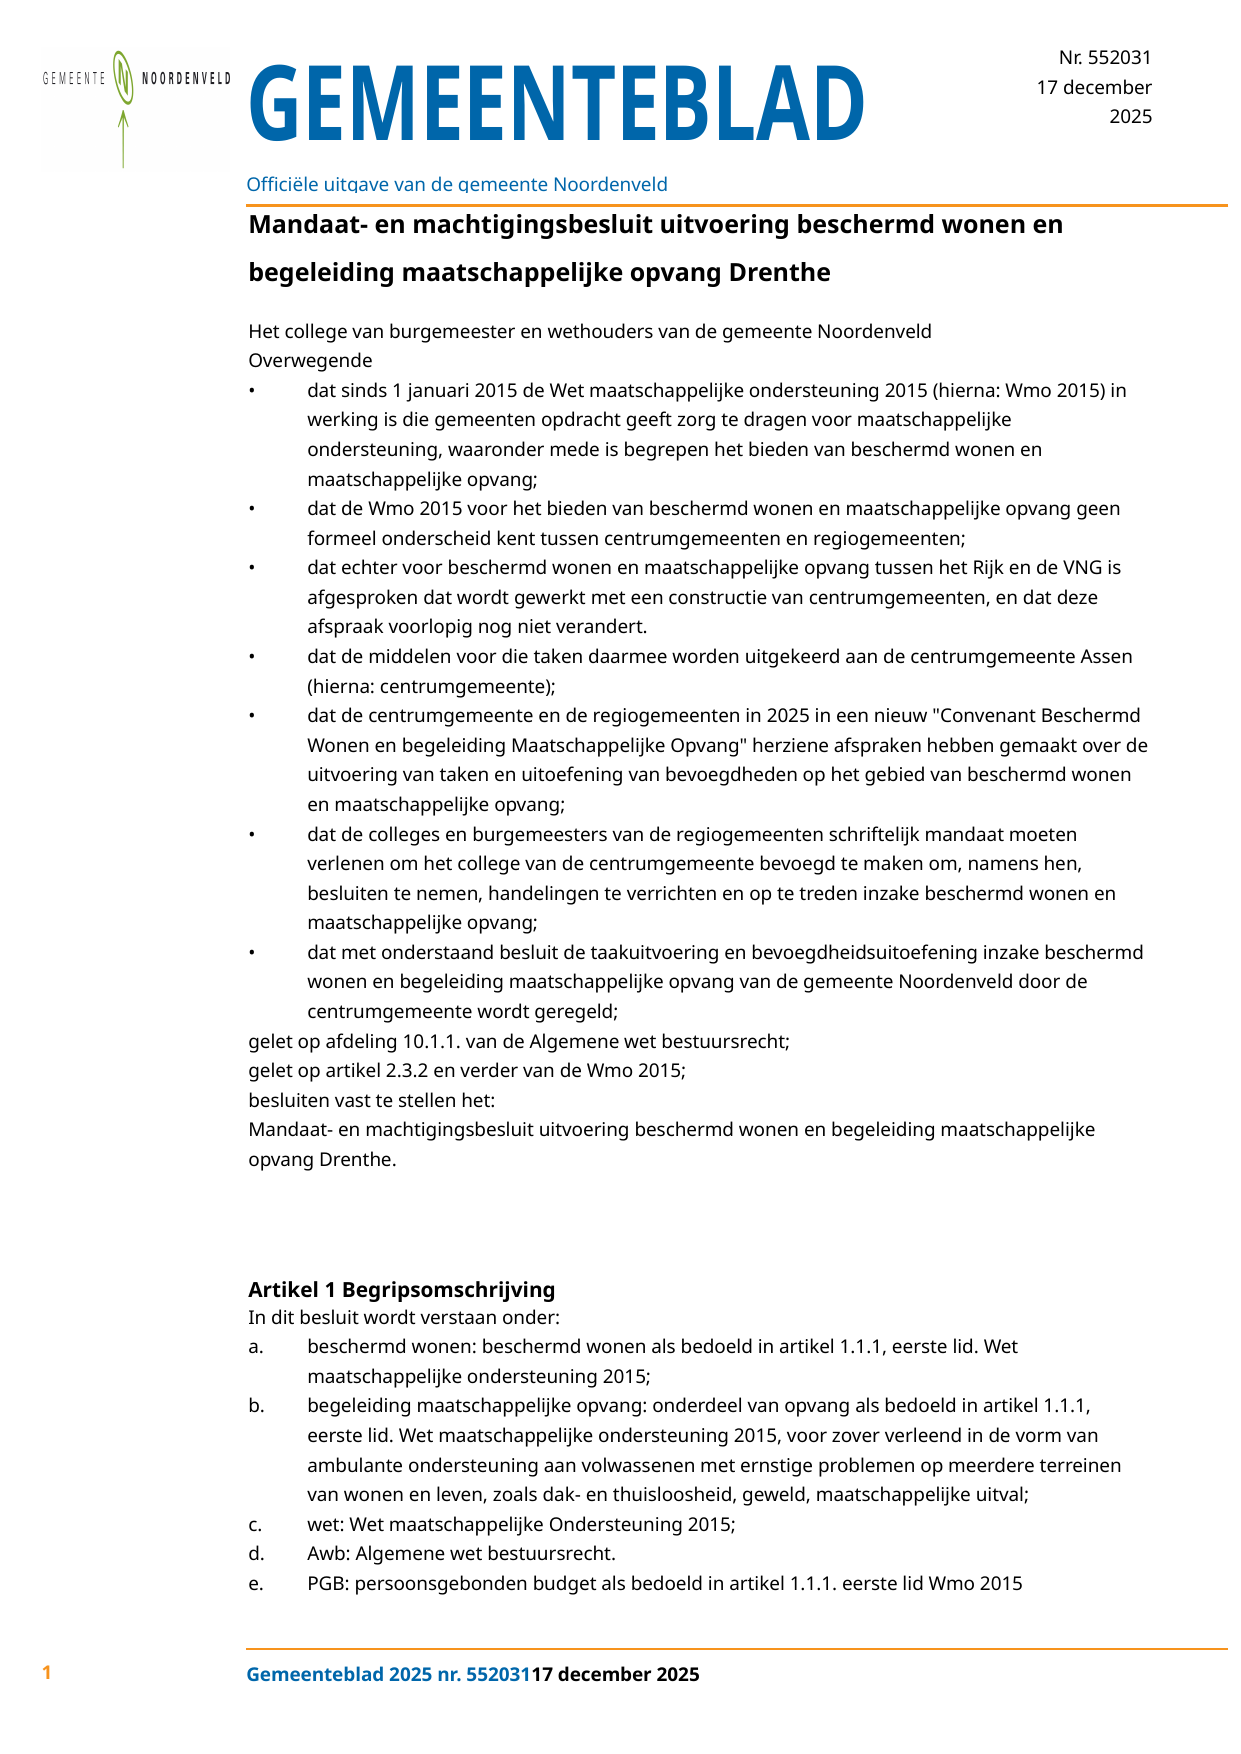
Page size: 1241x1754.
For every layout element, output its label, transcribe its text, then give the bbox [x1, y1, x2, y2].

text gelet op artikel 2.3.2 en verder van de Wmo 2015; [248, 1057, 1152, 1083]
list dat de Wmo 2015 voor het bieden van beschermd wonen en maatschappelijke opvang geen formeel onderscheid kent tussen centrumgemeenten en regiogemeenten; [248, 495, 1152, 551]
text In dit besluit wordt verstaan onder: [248, 1304, 1152, 1330]
list dat echter voor beschermd wonen en maatschappelijke opvang tussen het Rijk en de VNG is afgesproken dat wordt gewerkt met een constructie van centrumgemeenten, en dat deze afspraak voorlopig nog niet verandert. [248, 554, 1152, 639]
list Awb: Algemene wet bestuursrecht. [248, 1541, 1152, 1566]
picture [41, 47, 231, 172]
list PGB: persoonsgebonden budget als bedoeld in artikel 1.1.1. eerste lid Wmo 2015 [248, 1570, 1152, 1596]
list begeleiding maatschappelijke opvang: onderdeel van opvang als bedoeld in artikel 1.1.1, eerste lid. Wet maatschappelijke ondersteuning 2015, voor zover verleend in de vorm van ambulante ondersteuning aan volwassenen met ernstige problemen op meerdere terreinen van wonen en leven, zoals dak- en thuisloosheid, geweld, maatschappelijke uitval; [248, 1393, 1152, 1507]
list dat sinds 1 januari 2015 de Wet maatschappelijke ondersteuning 2015 (hierna: Wmo 2015) in werking is die gemeenten opdracht geeft zorg te dragen voor maatschappelijke ondersteuning, waaronder mede is begrepen het bieden van beschermd wonen en maatschappelijke opvang; [248, 377, 1152, 492]
text Mandaat- en machtigingsbesluit uitvoering beschermd wonen en begeleiding maatschappelijke opvang Drenthe [248, 207, 1152, 288]
list wet: Wet maatschappelijke Ondersteuning 2015; [248, 1511, 1152, 1537]
text besluiten vast te stellen het: [248, 1087, 1152, 1113]
text Mandaat- en machtigingsbesluit uitvoering beschermd wonen en begeleiding maatschappelijke opvang Drenthe. [248, 1117, 1152, 1172]
text Overwegende [248, 347, 1152, 373]
list dat de centrumgemeente en de regiogemeenten in 2025 in een nieuw "Convenant Beschermd Wonen en begeleiding Maatschappelijke Opvang" herziene afspraken hebben gemaakt over de uitvoering van taken en uitoefening van bevoegdheden op het gebied van beschermd wonen en maatschappelijke opvang; [248, 702, 1152, 817]
text Het college van burgemeester en wethouders van de gemeente Noordenveld [248, 318, 1152, 344]
list dat met onderstaand besluit de taakuitvoering en bevoegdheidsuitoefening inzake beschermd wonen en begeleiding maatschappelijke opvang van de gemeente Noordenveld door de centrumgemeente wordt geregeld; [248, 939, 1152, 1024]
text gelet op afdeling 10.1.1. van de Algemene wet bestuursrecht; [248, 1028, 1152, 1054]
list beschermd wonen: beschermd wonen als bedoeld in artikel 1.1.1, eerste lid. Wet maatschappelijke ondersteuning 2015; [248, 1333, 1152, 1389]
text Artikel 1 Begripsomschrijving [248, 1276, 1152, 1304]
list dat de middelen voor die taken daarmee worden uitgekeerd aan de centrumgemeente Assen (hierna: centrumgemeente); [248, 643, 1152, 699]
list dat de colleges en burgemeesters van de regiogemeenten schriftelijk mandaat moeten verlenen om het college van de centrumgemeente bevoegd te maken om, namens hen, besluiten te nemen, handelingen te verrichten en op te treden inzake beschermd wonen en maatschappelijke opvang; [248, 821, 1152, 935]
